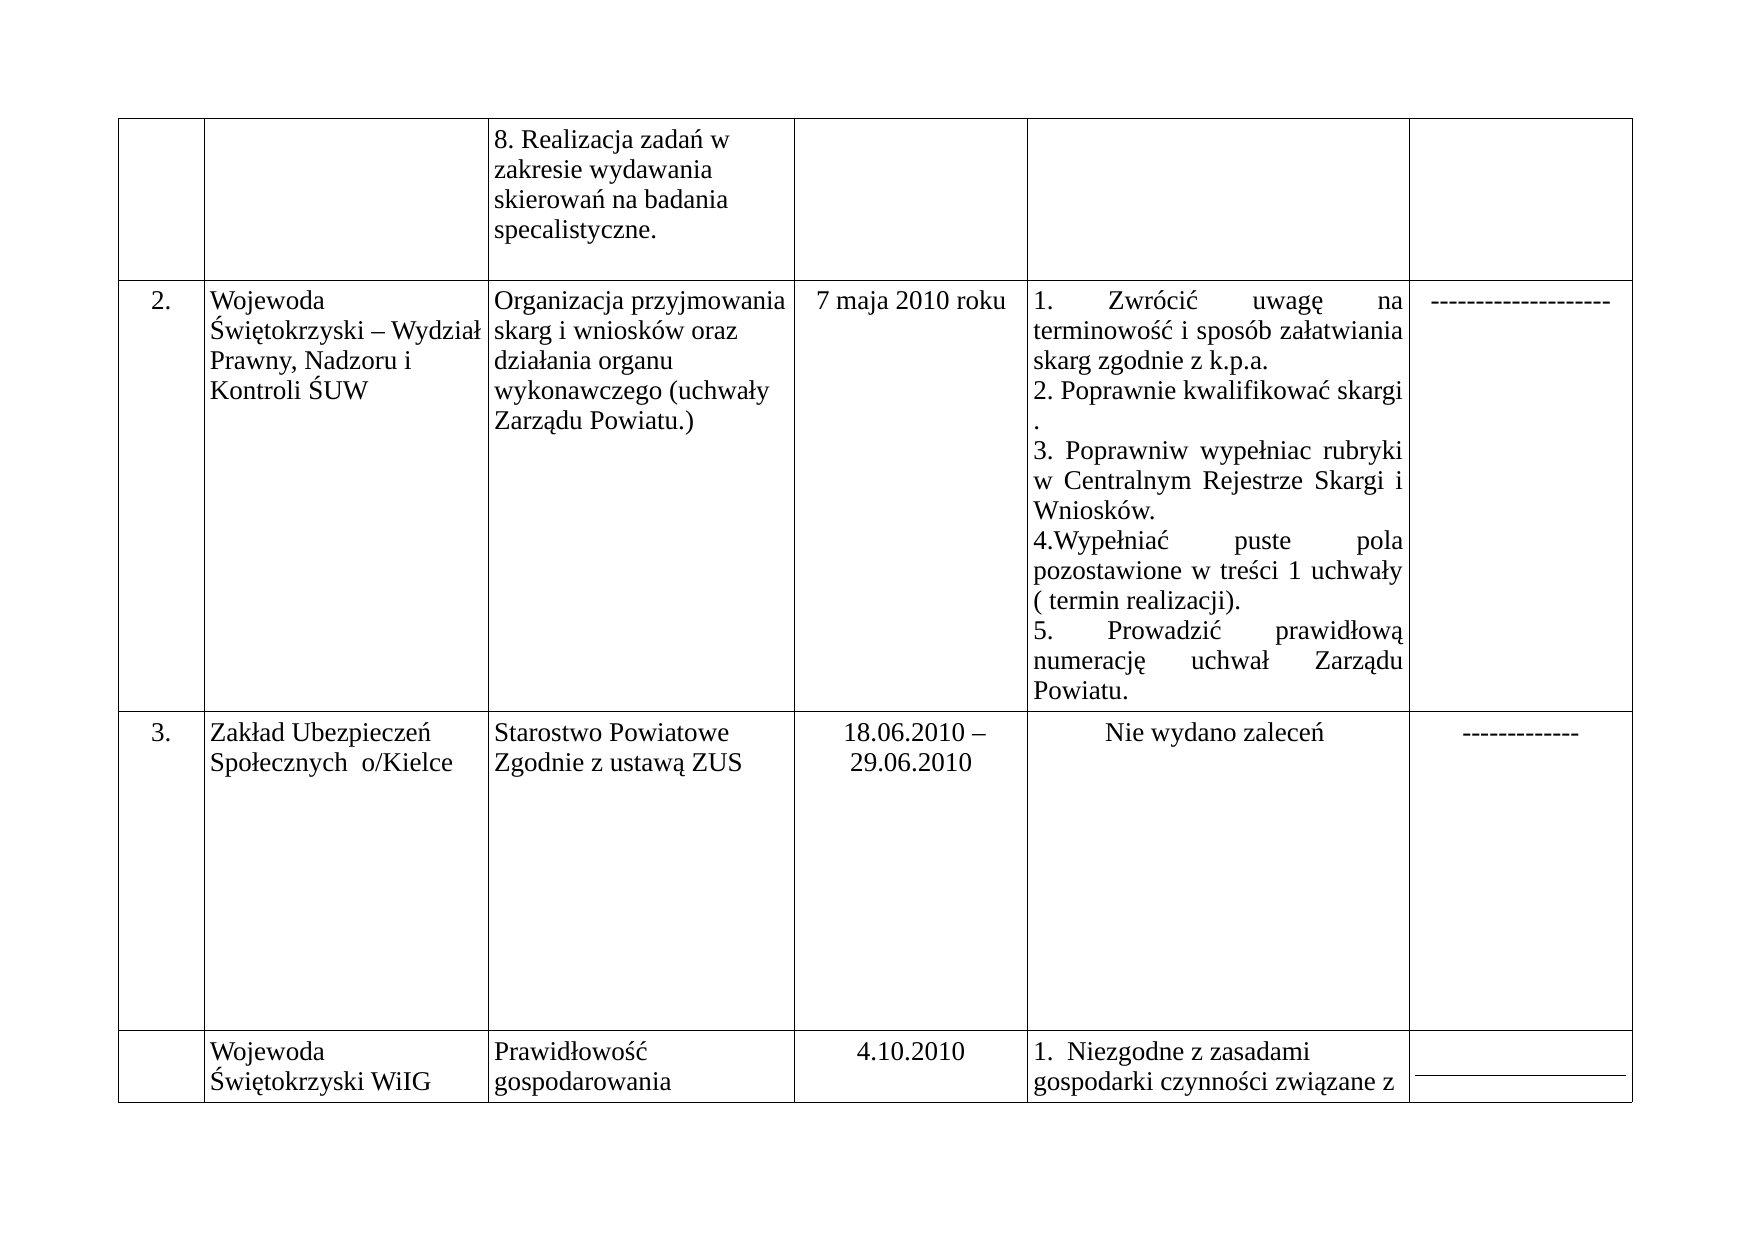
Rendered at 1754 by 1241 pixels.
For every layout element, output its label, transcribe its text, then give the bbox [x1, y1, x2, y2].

table_cell Starostwo Powiatowe Zgodnie z ustawą ZUS [489, 712, 794, 1030]
table_cell 1. Zwrócić uwagę na terminowość i sposób załatwiania skarg zgodnie z k.p.a. 2. Poprawnie kwalifikować skargi . 3. Poprawniw wypełniac rubryki w Centralnym Rejestrze Skargi i Wniosków. 4.Wypełniać puste pola pozostawione w treści 1 uchwały ( termin realizacji). 5. Prowadzić prawidłową numerację uchwał Zarządu Powiatu. [1028, 281, 1409, 711]
table_cell Zakład Ubezpieczeń Społecznych o/Kielce [205, 712, 488, 1030]
table_cell ----------------- [1410, 119, 1632, 280]
table_cell [1028, 119, 1409, 280]
table_cell -------------------- [1410, 281, 1632, 711]
table_cell 2. [119, 281, 204, 711]
table_cell Organizacja przyjmowania skarg i wniosków oraz działania organu wykonawczego (uchwały Zarządu Powiatu.) [489, 281, 794, 711]
table_cell 3. [119, 712, 204, 1030]
table_cell [205, 119, 488, 280]
table_cell 1. Niezgodne z zasadami gospodarki czynności związane z [1028, 1031, 1409, 1102]
table_cell [1410, 1031, 1632, 1102]
table_cell [795, 119, 1027, 280]
table_cell Wojewoda Świętokrzyski WiIG [205, 1031, 488, 1102]
table_cell ------------- [1410, 712, 1632, 1030]
table_cell Wojewoda Świętokrzyski – Wydział Prawny, Nadzoru i Kontroli ŚUW [205, 281, 488, 711]
table_cell 4.10.2010 [795, 1031, 1027, 1102]
table_cell 18.06.2010 – 29.06.2010 [795, 712, 1027, 1030]
table_cell [119, 1031, 204, 1102]
table_cell Nie wydano zaleceń [1028, 712, 1409, 1030]
table_cell 7 maja 2010 roku [795, 281, 1027, 711]
table_cell Prawidłowość gospodarowania [489, 1031, 794, 1102]
table_cell 8. Realizacja zadań w zakresie wydawania skierowań na badania specalistyczne. [489, 119, 794, 280]
table_cell [119, 119, 204, 280]
